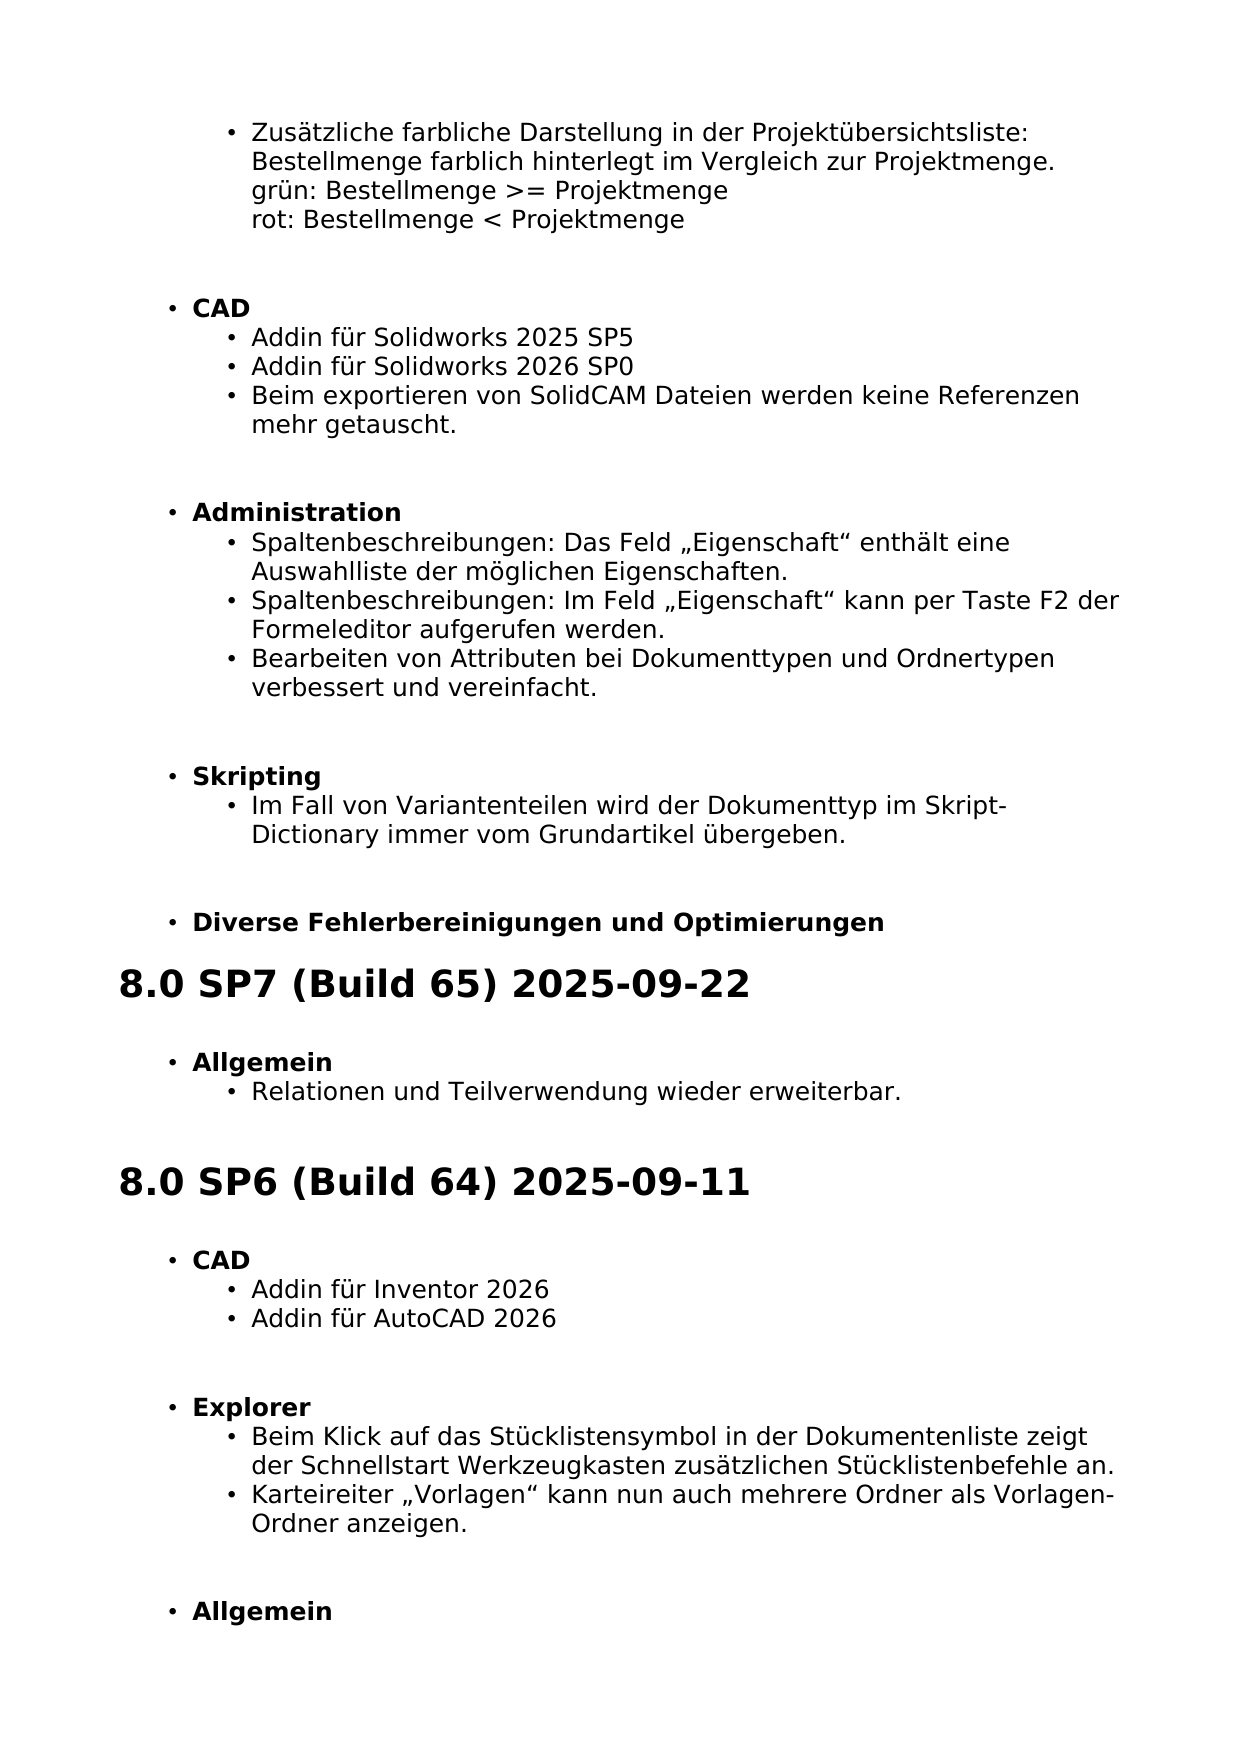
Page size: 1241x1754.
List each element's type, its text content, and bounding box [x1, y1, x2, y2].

list CAD [177, 294, 1122, 323]
list Explorer [177, 1393, 1122, 1422]
list Allgemein [177, 1598, 1122, 1627]
list Karteireiter „Vorlagen“ kann nun auch mehrere Ordner als Vorlagen-Ordner anzeigen. [236, 1480, 1122, 1539]
list Addin für Inventor 2026 [236, 1276, 1122, 1305]
list Beim exportieren von SolidCAM Dateien werden keine Referenzen mehr getauscht. [236, 381, 1122, 439]
list Im Fall von Variantenteilen wird der Dokumenttyp im Skript-Dictionary immer vom Grundartikel übergeben. [236, 791, 1122, 849]
list Spaltenbeschreibungen: Das Feld „Eigenschaft“ enthält eine Auswahlliste der möglichen Eigenschaften. [236, 528, 1122, 586]
subtitle 8.0 SP6 (Build 64) 2025-09-11 [118, 1161, 1122, 1204]
list Addin für Solidworks 2025 SP5 [236, 323, 1122, 352]
list CAD [177, 1246, 1122, 1276]
list Addin für Solidworks 2026 SP0 [236, 352, 1122, 381]
list Bearbeiten von Attributen bei Dokumenttypen und Ordnertypen verbessert und vereinfacht. [236, 644, 1122, 703]
list Addin für AutoCAD 2026 [236, 1305, 1122, 1334]
list Beim Klick auf das Stücklistensymbol in der Dokumentenliste zeigt der Schnellstart Werkzeugkasten zusätzlichen Stücklistenbefehle an. [236, 1422, 1122, 1480]
list Administration [177, 498, 1122, 528]
list Diverse Fehlerbereinigungen und Optimierungen [177, 908, 1122, 937]
list Zusätzliche farbliche Darstellung in der Projektübersichtsliste: Bestellmenge farblich hinterlegt im Vergleich zur Projektmenge. grün: Bestellmenge >= Projektmenge rot: Bestellmenge < Projektmenge [236, 118, 1122, 235]
list Skripting [177, 762, 1122, 791]
subtitle 8.0 SP7 (Build 65) 2025-09-22 [118, 962, 1122, 1006]
list Allgemein [177, 1048, 1122, 1077]
list Relationen und Teilverwendung wieder erweiterbar. [236, 1077, 1122, 1106]
list Spaltenbeschreibungen: Im Feld „Eigenschaft“ kann per Taste F2 der Formeleditor aufgerufen werden. [236, 586, 1122, 644]
